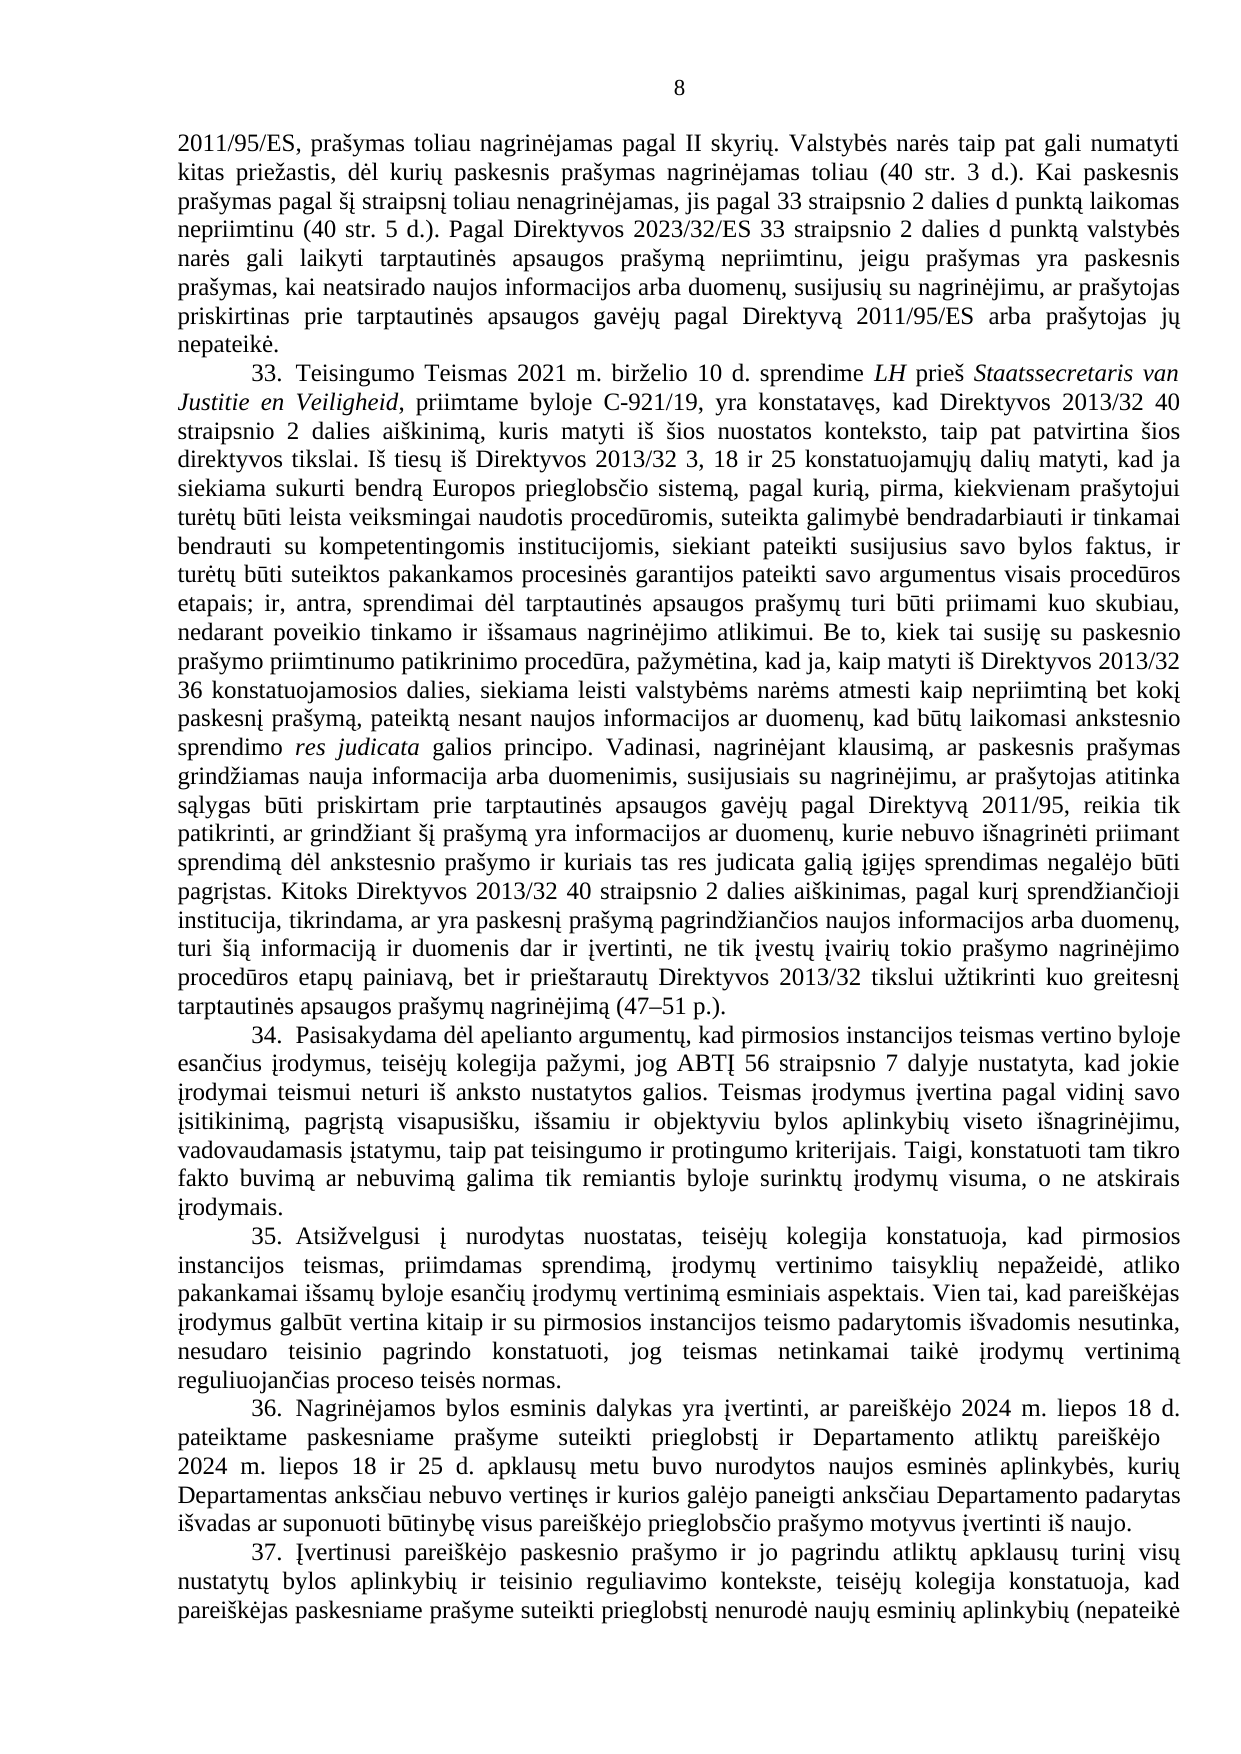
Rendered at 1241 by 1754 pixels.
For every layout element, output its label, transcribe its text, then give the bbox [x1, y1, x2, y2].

text 37. Įvertinusi pareiškėjo paskesnio prašymo ir jo pagrindu atliktų apklausų turinį visų nustatytų bylos aplinkybių ir teisinio reguliavimo kontekste, teisėjų kolegija konstatuoja, kad pareiškėjas paskesniame prašyme suteikti prieglobstį nenurodė naujų esminių aplinkybių (nepateikė [177, 1537, 1181, 1623]
text 34. Pasisakydama dėl apelianto argumentų, kad pirmosios instancijos teismas vertino byloje esančius įrodymus, teisėjų kolegija pažymi, jog ABTĮ 56 straipsnio 7 dalyje nustatyta, kad jokie įrodymai teismui neturi iš anksto nustatytos galios. Teismas įrodymus įvertina pagal vidinį savo įsitikinimą, pagrįstą visapusišku, išsamiu ir objektyviu bylos aplinkybių viseto išnagrinėjimu, vadovaudamasis įstatymu, taip pat teisingumo ir protingumo kriterijais. Taigi, konstatuoti tam tikro fakto buvimą ar nebuvimą galima tik remiantis byloje surinktų įrodymų visuma, o ne atskirais įrodymais. [177, 1020, 1181, 1221]
text 33. Teisingumo Teismas 2021 m. birželio 10 d. sprendime LH prieš Staatssecretaris van Justitie en Veiligheid, priimtame byloje C-921/19, yra konstatavęs, kad Direktyvos 2013/32 40 straipsnio 2 dalies aiškinimą, kuris matyti iš šios nuostatos konteksto, taip pat patvirtina šios direktyvos tikslai. Iš tiesų iš Direktyvos 2013/32 3, 18 ir 25 konstatuojamųjų dalių matyti, kad ja siekiama sukurti bendrą Europos prieglobsčio sistemą, pagal kurią, pirma, kiekvienam prašytojui turėtų būti leista veiksmingai naudotis procedūromis, suteikta galimybė bendradarbiauti ir tinkamai bendrauti su kompetentingomis institucijomis, siekiant pateikti susijusius savo bylos faktus, ir turėtų būti suteiktos pakankamos procesinės garantijos pateikti savo argumentus visais procedūros etapais; ir, antra, sprendimai dėl tarptautinės apsaugos prašymų turi būti priimami kuo skubiau, nedarant poveikio tinkamo ir išsamaus nagrinėjimo atlikimui. Be to, kiek tai susiję su paskesnio prašymo priimtinumo patikrinimo procedūra, pažymėtina, kad ja, kaip matyti iš Direktyvos 2013/32 36 konstatuojamosios dalies, siekiama leisti valstybėms narėms atmesti kaip nepriimtiną bet kokį paskesnį prašymą, pateiktą nesant naujos informacijos ar duomenų, kad būtų laikomasi ankstesnio sprendimo res judicata galios principo. Vadinasi, nagrinėjant klausimą, ar paskesnis prašymas grindžiamas nauja informacija arba duomenimis, susijusiais su nagrinėjimu, ar prašytojas atitinka sąlygas būti priskirtam prie tarptautinės apsaugos gavėjų pagal Direktyvą 2011/95, reikia tik patikrinti, ar grindžiant šį prašymą yra informacijos ar duomenų, kurie nebuvo išnagrinėti priimant sprendimą dėl ankstesnio prašymo ir kuriais tas res judicata galią įgijęs sprendimas negalėjo būti pagrįstas. Kitoks Direktyvos 2013/32 40 straipsnio 2 dalies aiškinimas, pagal kurį sprendžiančioji institucija, tikrindama, ar yra paskesnį prašymą pagrindžiančios naujos informacijos arba duomenų, turi šią informaciją ir duomenis dar ir įvertinti, ne tik įvestų įvairių tokio prašymo nagrinėjimo procedūros etapų painiavą, bet ir prieštarautų Direktyvos 2013/32 tikslui užtikrinti kuo greitesnį tarptautinės apsaugos prašymų nagrinėjimą (47–51 p.). [177, 358, 1181, 1020]
text 2011/95/ES, prašymas toliau nagrinėjamas pagal II skyrių. Valstybės narės taip pat gali numatyti kitas priežastis, dėl kurių paskesnis prašymas nagrinėjamas toliau (40 str. 3 d.). Kai paskesnis prašymas pagal šį straipsnį toliau nenagrinėjamas, jis pagal 33 straipsnio 2 dalies d punktą laikomas nepriimtinu (40 str. 5 d.). Pagal Direktyvos 2023/32/ES 33 straipsnio 2 dalies d punktą valstybės narės gali laikyti tarptautinės apsaugos prašymą nepriimtinu, jeigu prašymas yra paskesnis prašymas, kai neatsirado naujos informacijos arba duomenų, susijusių su nagrinėjimu, ar prašytojas priskirtinas prie tarptautinės apsaugos gavėjų pagal Direktyvą 2011/95/ES arba prašytojas jų nepateikė. [177, 128, 1181, 358]
text 35. Atsižvelgusi į nurodytas nuostatas, teisėjų kolegija konstatuoja, kad pirmosios instancijos teismas, priimdamas sprendimą, įrodymų vertinimo taisyklių nepažeidė, atliko pakankamai išsamų byloje esančių įrodymų vertinimą esminiais aspektais. Vien tai, kad pareiškėjas įrodymus galbūt vertina kitaip ir su pirmosios instancijos teismo padarytomis išvadomis nesutinka, nesudaro teisinio pagrindo konstatuoti, jog teismas netinkamai taikė įrodymų vertinimą reguliuojančias proceso teisės normas. [177, 1221, 1181, 1393]
text 36. Nagrinėjamos bylos esminis dalykas yra įvertinti, ar pareiškėjo 2024 m. liepos 18 d. pateiktame paskesniame prašyme suteikti prieglobstį ir Departamento atliktų pareiškėjo 2024 m. liepos 18 ir 25 d. apklausų metu buvo nurodytos naujos esminės aplinkybės, kurių Departamentas anksčiau nebuvo vertinęs ir kurios galėjo paneigti anksčiau Departamento padarytas išvadas ar suponuoti būtinybę visus pareiškėjo prieglobsčio prašymo motyvus įvertinti iš naujo. [177, 1393, 1181, 1537]
